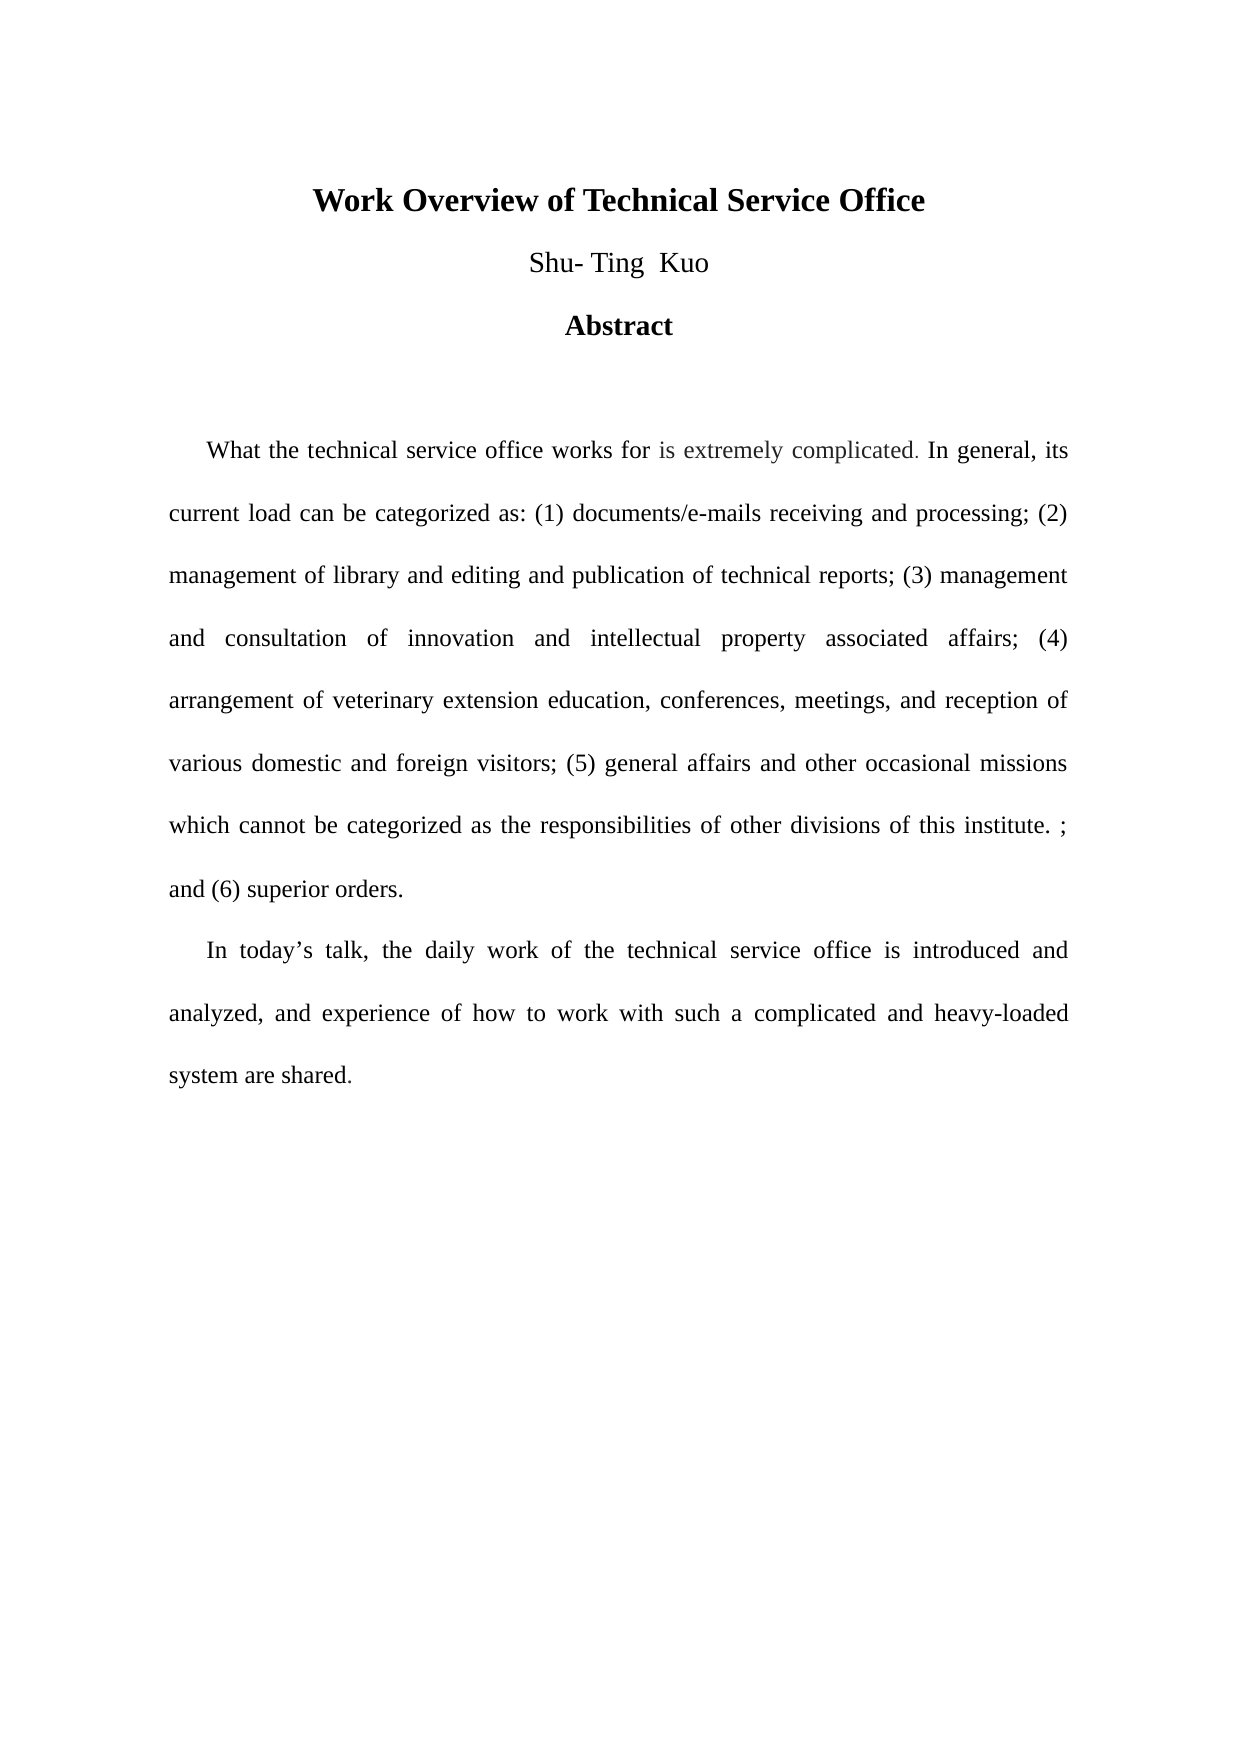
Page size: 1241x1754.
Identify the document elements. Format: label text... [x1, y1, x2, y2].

text In today’s talk, the daily work of the technical service office is introduced and analyzed, and experience of how to work with such a complicated and heavy-loaded system are shared. [169, 908, 1069, 1096]
text Work Overview of Technical Service Office [169, 158, 1069, 221]
text Shu- Ting Kuo [169, 221, 1069, 283]
text What the technical service office works for is extremely complicated. In general, its current load can be categorized as: (1) documents/e-mails receiving and processing; (2) management of library and editing and publication of technical reports; (3) management and consultation of innovation and intellectual property associated affairs; (4) arrangement of veterinary extension education, conferences, meetings, and reception of various domestic and foreign visitors; (5) general affairs and other occasional missions which cannot be categorized as the responsibilities of other divisions of this institute. ; and (6) superior orders. [169, 408, 1069, 908]
text Abstract [169, 283, 1069, 346]
